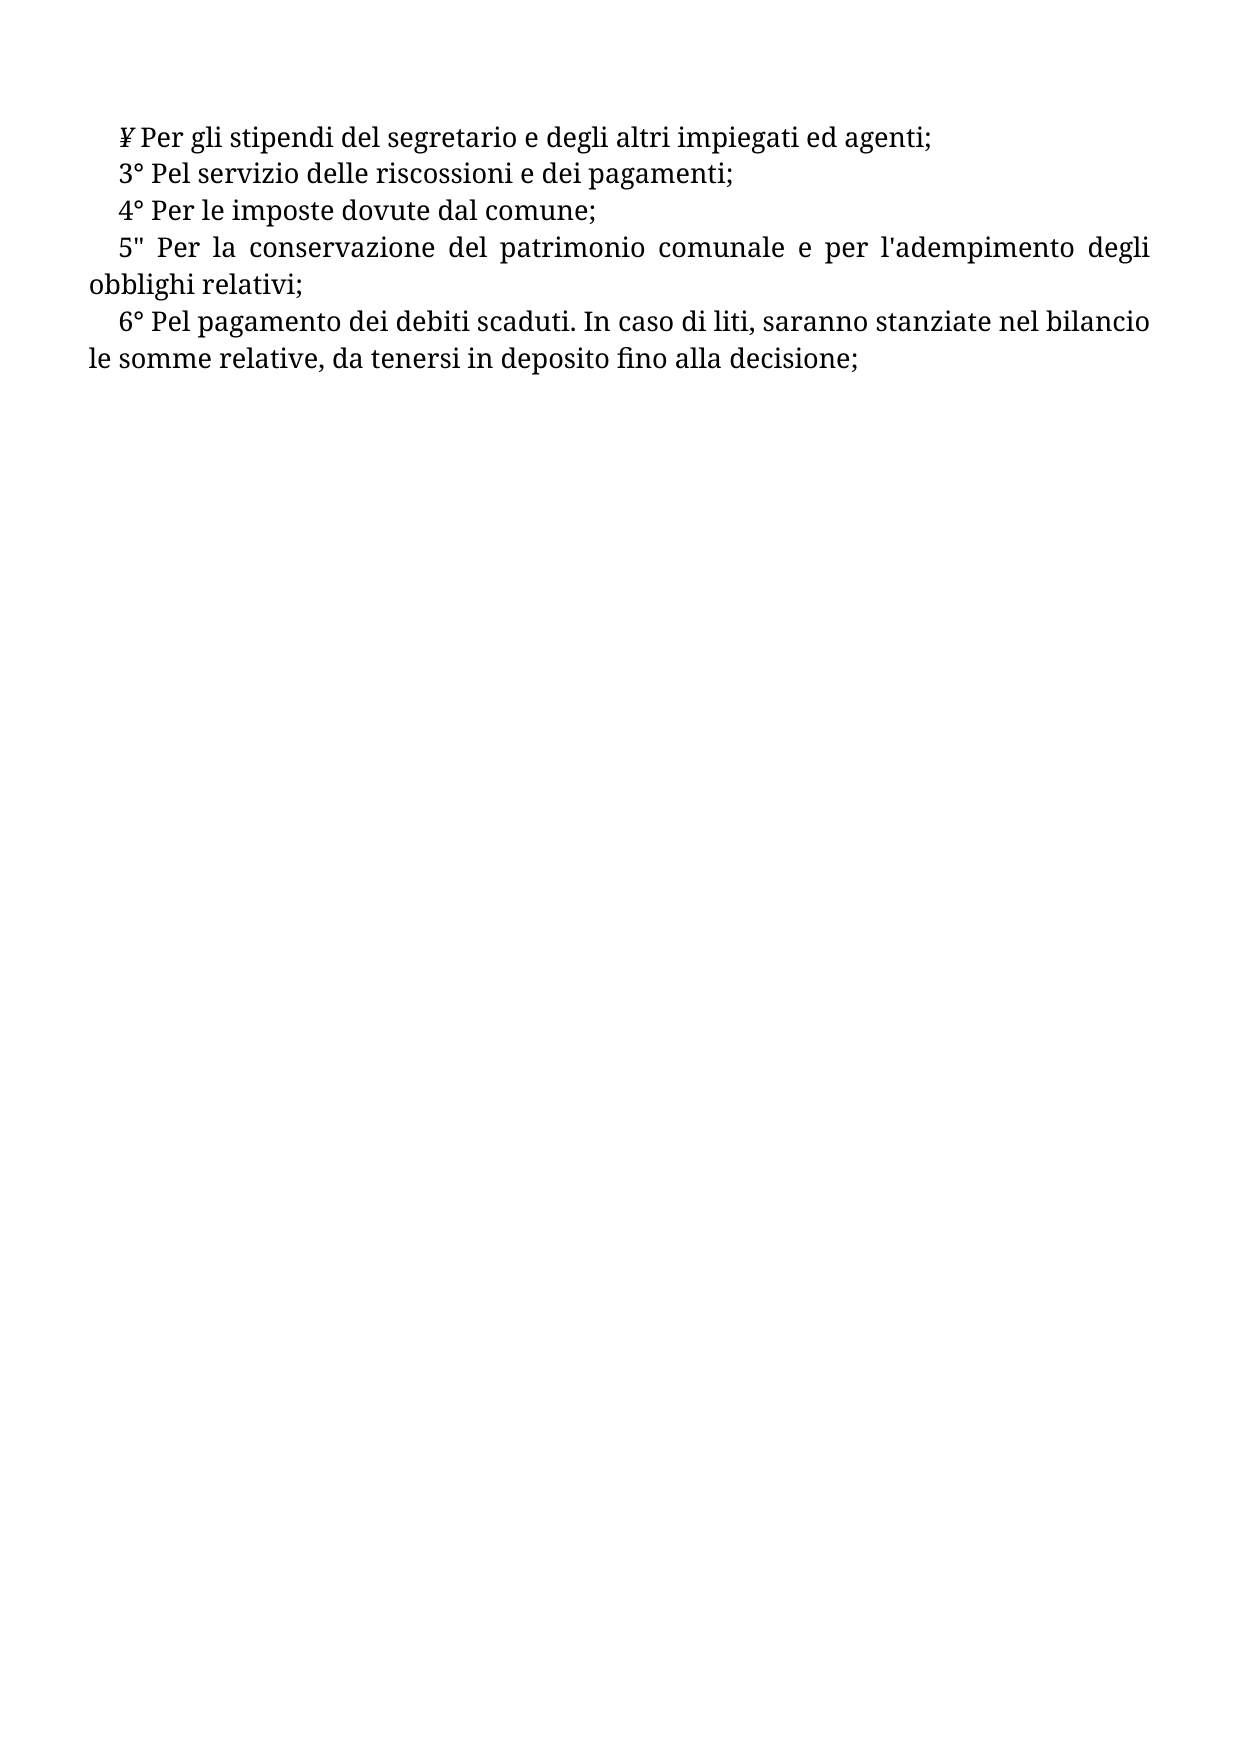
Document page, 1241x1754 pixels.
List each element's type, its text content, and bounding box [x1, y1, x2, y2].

text 4° Per le imposte dovute dal comune; [88, 192, 1152, 229]
text 3° Pel servizio delle riscossioni e dei pagamenti; [88, 155, 1152, 192]
text ¥ Per gli stipendi del segretario e degli altri impiegati ed agenti; [88, 118, 1152, 155]
text 5" Per la conservazione del patrimonio comunale e per l'adempimento degli obblighi relativi; [88, 229, 1152, 302]
text 6° Pel pagamento dei debiti scaduti. In caso di liti, saranno stanziate nel bilancio le somme relative, da tenersi in deposito fino alla decisione; [88, 302, 1152, 376]
